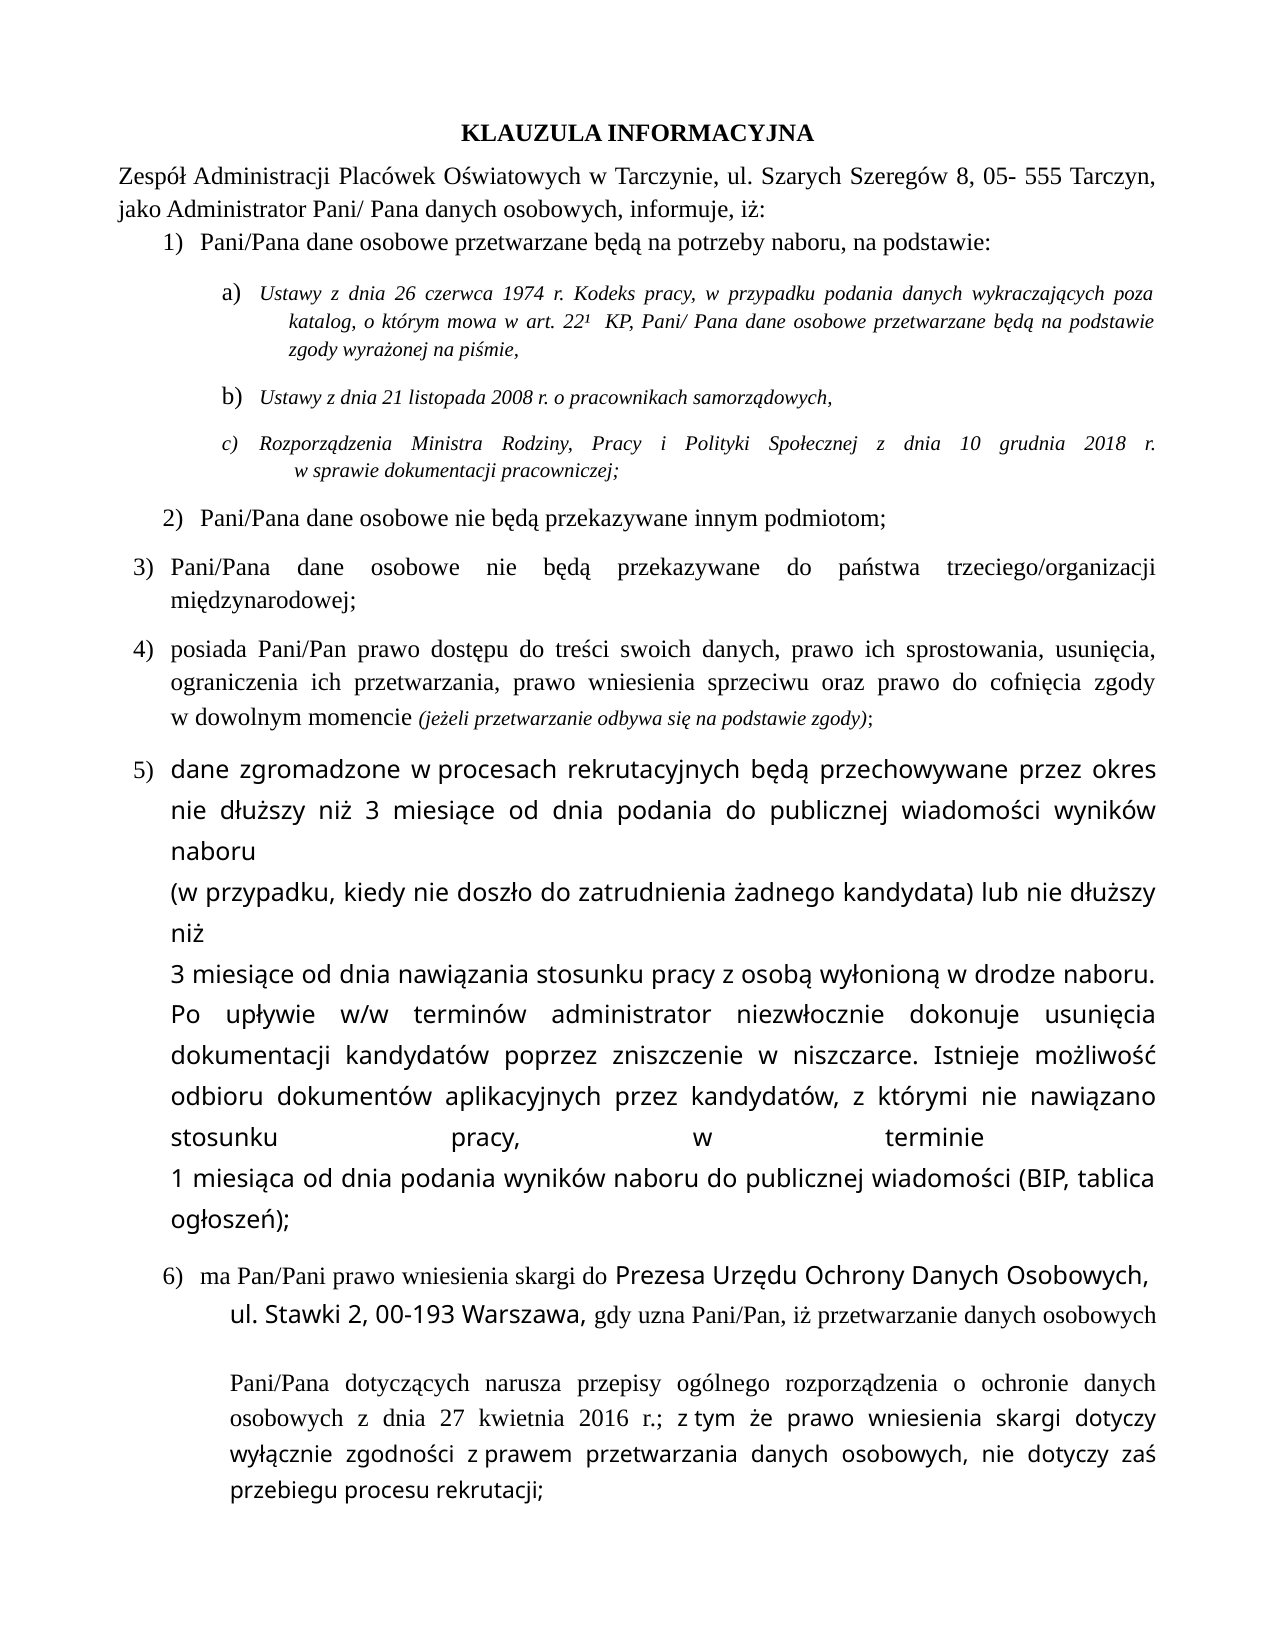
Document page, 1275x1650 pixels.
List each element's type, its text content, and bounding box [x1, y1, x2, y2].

list posiada Pani/Pan prawo dostępu do treści swoich danych, prawo ich sprostowania, usunięcia, ograniczenia ich przetwarzania, prawo wniesienia sprzeciwu oraz prawo do cofnięcia zgody w dowolnym momencie (jeżeli przetwarzanie odbywa się na podstawie zgody); [133, 634, 1157, 732]
list ma Pan/Pani prawo wniesienia skargi do Prezesa Urzędu Ochrony Danych Osobowych, ul. Stawki 2, 00-193 Warszawa, gdy uzna Pani/Pan, iż przetwarzanie danych osobowych Pani/Pana dotyczących narusza przepisy ogólnego rozporządzenia o ochronie danych osobowych z dnia 27 kwietnia 2016 r.; z tym że prawo wniesienia skargi dotyczy wyłącznie zgodności z prawem przetwarzania danych osobowych, nie dotyczy zaś przebiegu procesu rekrutacji; [162, 1258, 1157, 1505]
list Pani/Pana dane osobowe przetwarzane będą na potrzeby naboru, na podstawie: [162, 227, 1157, 256]
list Pani/Pana dane osobowe nie będą przekazywane innym podmiotom; [162, 503, 1157, 531]
list Pani/Pana dane osobowe nie będą przekazywane do państwa trzeciego/organizacji międzynarodowej; [133, 552, 1157, 614]
text KLAUZULA INFORMACYJNA [118, 118, 1157, 147]
list Rozporządzenia Ministra Rodziny, Pracy i Polityki Społecznej z dnia 10 grudnia 2018 r. w sprawie dokumentacji pracowniczej; [222, 431, 1157, 482]
list Ustawy z dnia 21 listopada 2008 r. o pracownikach samorządowych, [222, 381, 1157, 410]
text Zespół Administracji Placówek Oświatowych w Tarczynie, ul. Szarych Szeregów 8, 05- 555 Tarczyn, jako Administrator Pani/ Pana danych osobowych, informuje, iż: [118, 161, 1157, 223]
list Ustawy z dnia 26 czerwca 1974 r. Kodeks pracy, w przypadku podania danych wykraczających poza katalog, o którym mowa w art. 22¹ KP, Pani/ Pana dane osobowe przetwarzane będą na podstawie zgody wyrażonej na piśmie, [222, 277, 1157, 361]
list dane zgromadzone w procesach rekrutacyjnych będą przechowywane przez okres nie dłuższy niż 3 miesiące od dnia podania do publicznej wiadomości wyników naboru (w przypadku, kiedy nie doszło do zatrudnienia żadnego kandydata) lub nie dłuższy niż 3 miesiące od dnia nawiązania stosunku pracy z osobą wyłonioną w drodze naboru. Po upływie w/w terminów administrator niezwłocznie dokonuje usunięcia dokumentacji kandydatów poprzez zniszczenie w niszczarce. Istnieje możliwość odbioru dokumentów aplikacyjnych przez kandydatów, z którymi nie nawiązano stosunku pracy, w terminie 1 miesiąca od dnia podania wyników naboru do publicznej wiadomości (BIP, tablica ogłoszeń); [133, 752, 1157, 1235]
